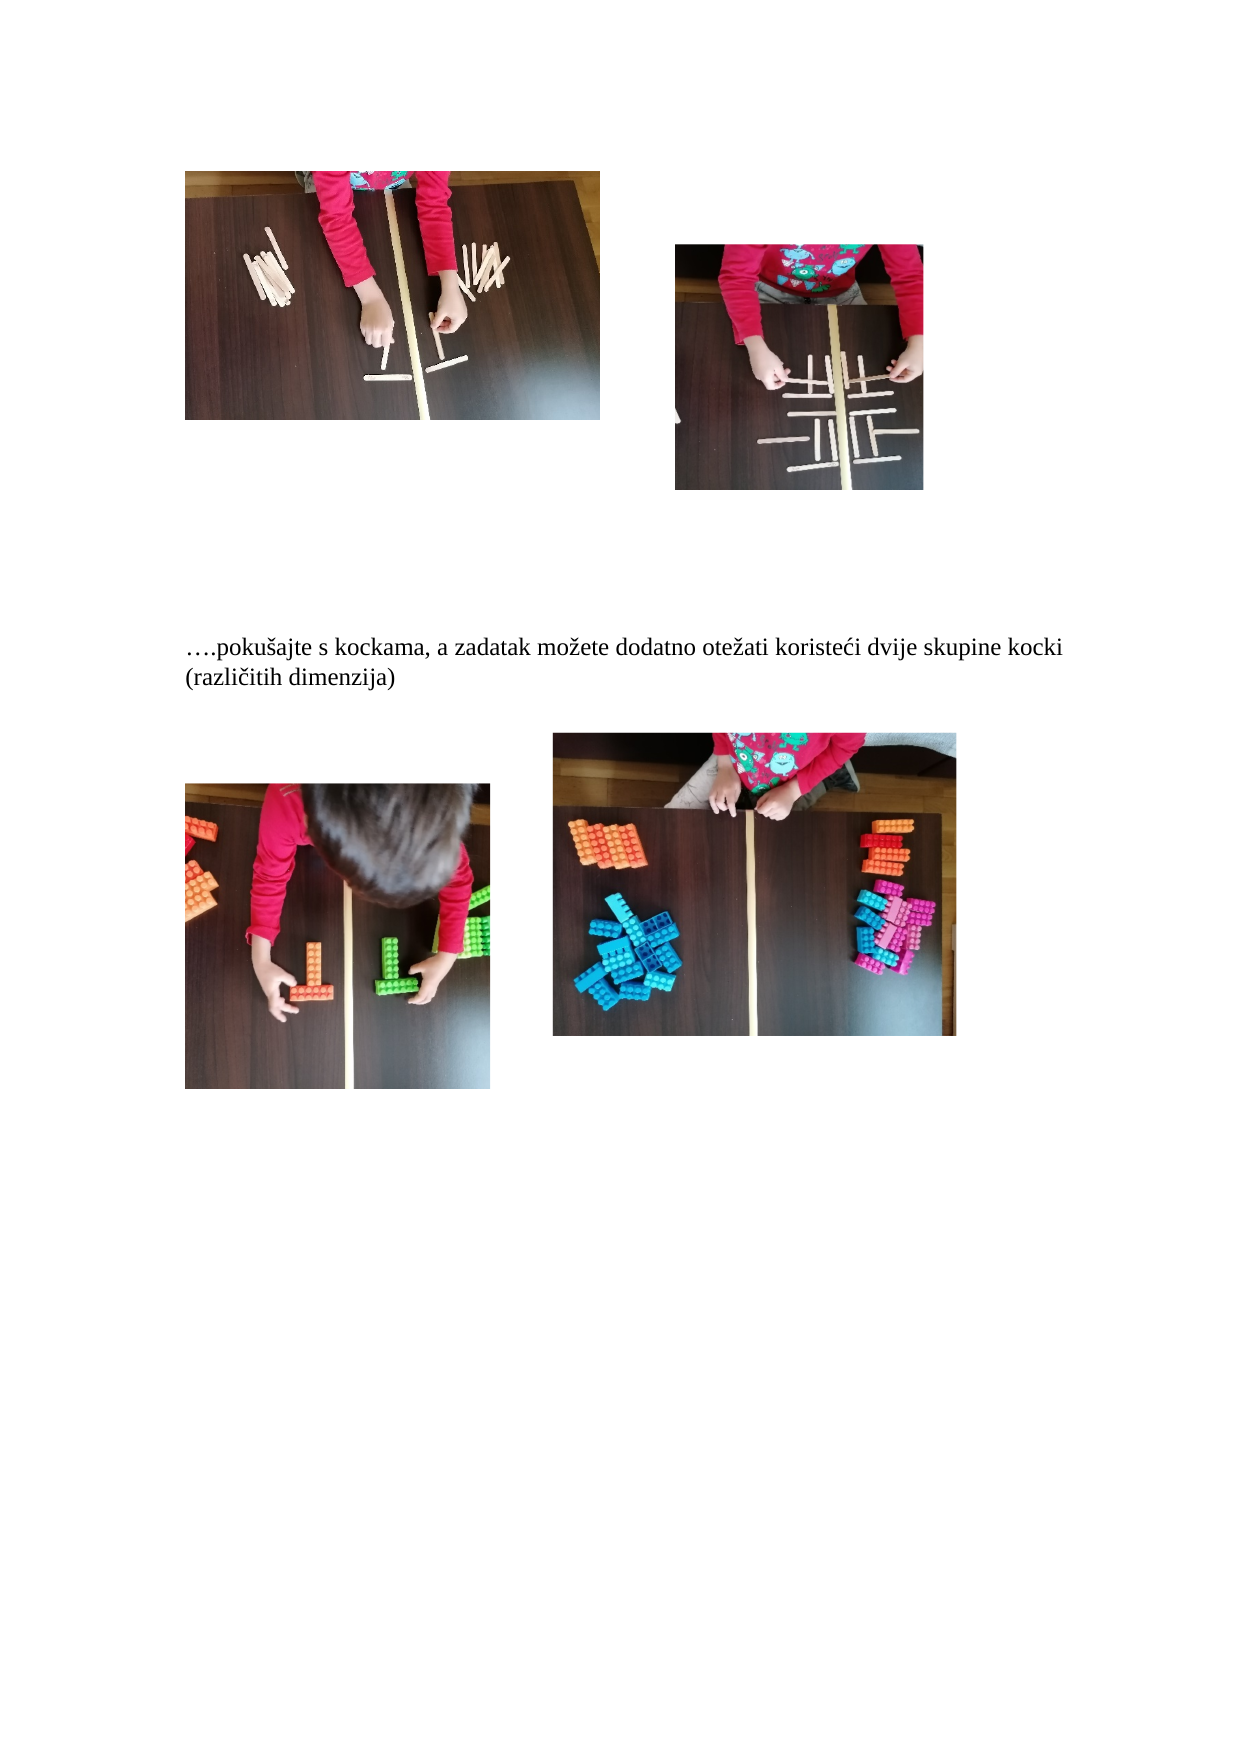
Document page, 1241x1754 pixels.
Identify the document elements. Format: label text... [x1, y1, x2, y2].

text ….pokušajte s kockama, a zadatak možete dodatno otežati koristeći dvije skupine kocki (različitih dimenzija) [185, 632, 1093, 691]
